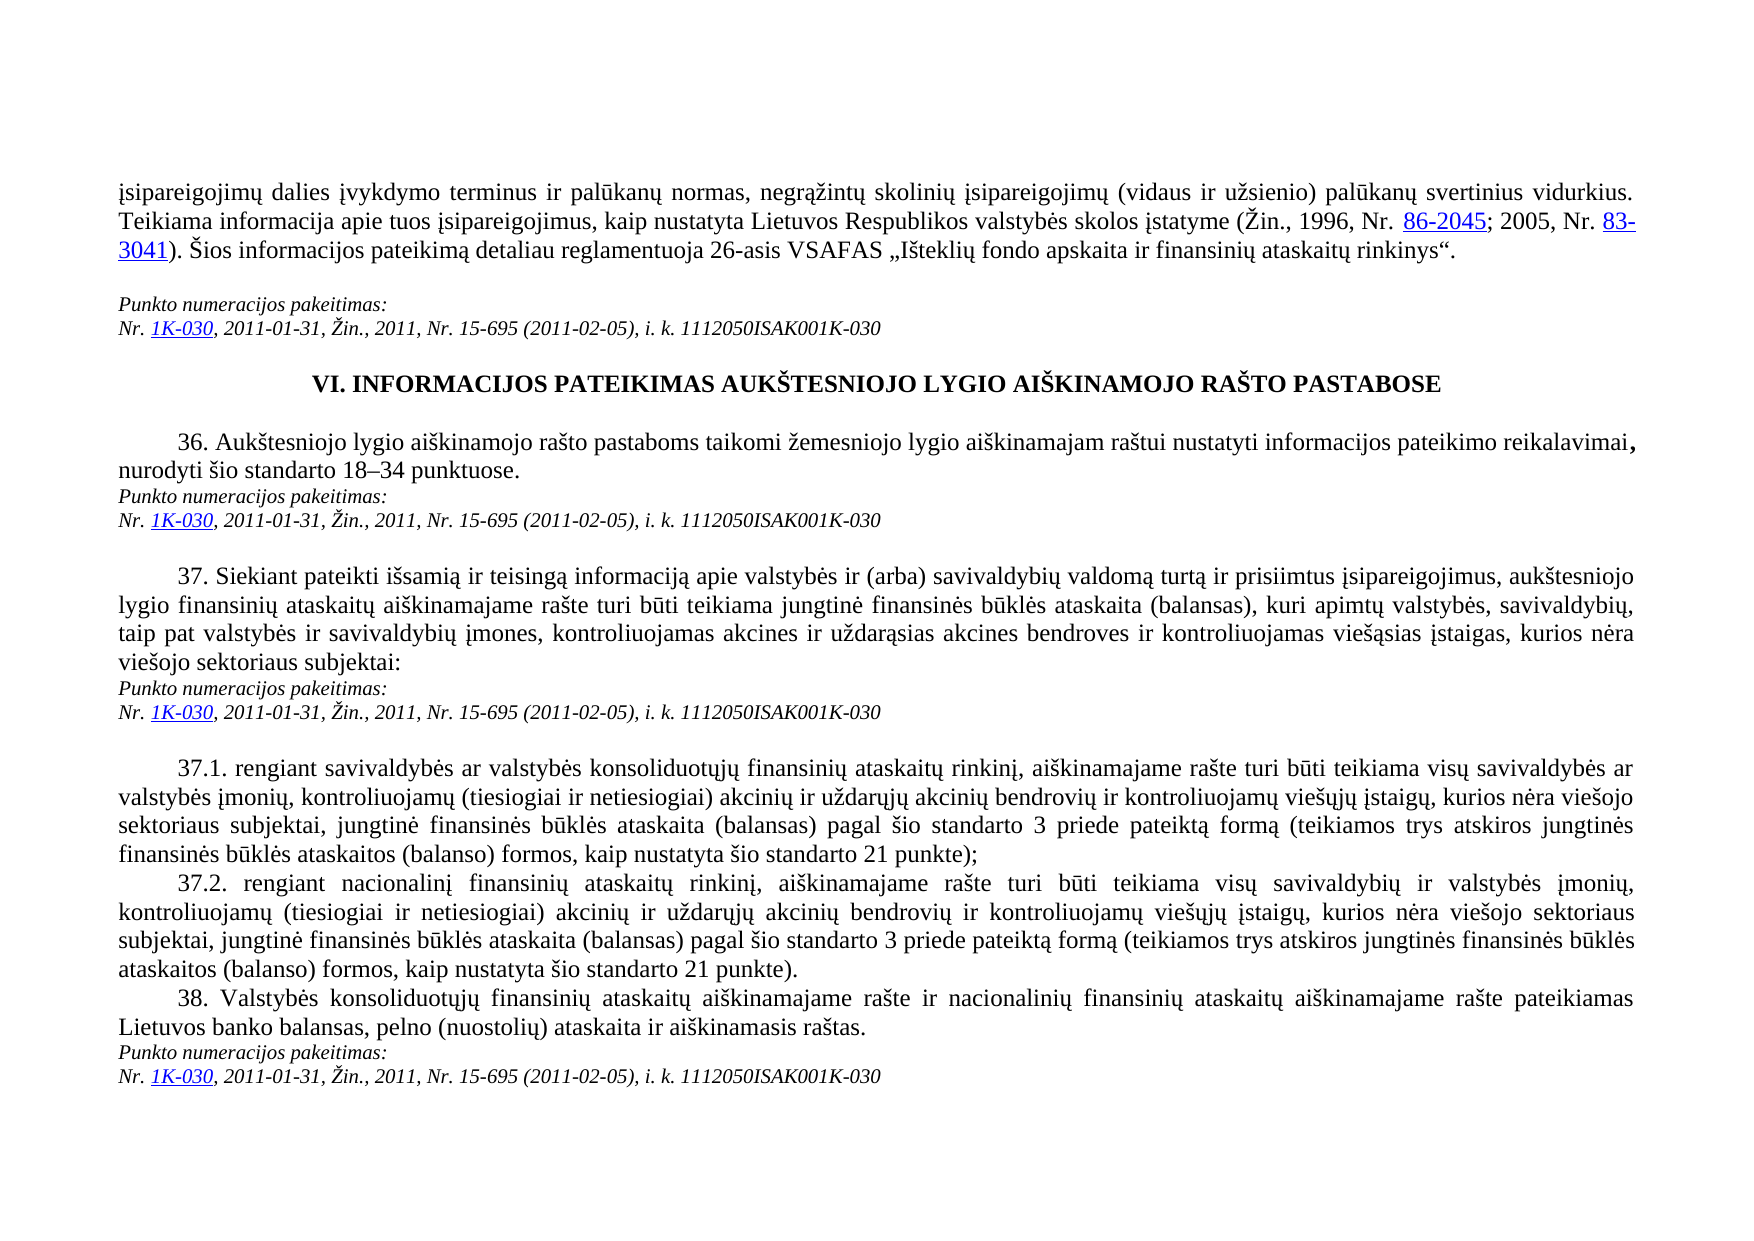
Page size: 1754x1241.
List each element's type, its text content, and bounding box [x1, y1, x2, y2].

text 37.2. rengiant nacionalinį finansinių ataskaitų rinkinį, aiškinamajame rašte turi būti teikiama visų savivaldybių ir valstybės įmonių, kontroliuojamų (tiesiogiai ir netiesiogiai) akcinių ir uždarųjų akcinių bendrovių ir kontroliuojamų viešųjų įstaigų, kurios nėra viešojo sektoriaus subjektai, jungtinė finansinės būklės ataskaita (balansas) pagal šio standarto 3 priede pateiktą formą (teikiamos trys atskiros jungtinės finansinės būklės ataskaitos (balanso) formos, kaip nustatyta šio standarto 21 punkte). [118, 868, 1636, 983]
text 37. Siekiant pateikti išsamią ir teisingą informaciją apie valstybės ir (arba) savivaldybių valdomą turtą ir prisiimtus įsipareigojimus, aukštesniojo lygio finansinių ataskaitų aiškinamajame rašte turi būti teikiama jungtinė finansinės būklės ataskaita (balansas), kuri apimtų valstybės, savivaldybių, taip pat valstybės ir savivaldybių įmones, kontroliuojamas akcines ir uždarąsias akcines bendroves ir kontroliuojamas viešąsias įstaigas, kurios nėra viešojo sektoriaus subjektai: [118, 561, 1636, 676]
text 37.1. rengiant savivaldybės ar valstybės konsoliduotųjų finansinių ataskaitų rinkinį, aiškinamajame rašte turi būti teikiama visų savivaldybės ar valstybės įmonių, kontroliuojamų (tiesiogiai ir netiesiogiai) akcinių ir uždarųjų akcinių bendrovių ir kontroliuojamų viešųjų įstaigų, kurios nėra viešojo sektoriaus subjektai, jungtinė finansinės būklės ataskaita (balansas) pagal šio standarto 3 priede pateiktą formą (teikiamos trys atskiros jungtinės finansinės būklės ataskaitos (balanso) formos, kaip nustatyta šio standarto 21 punkte); [118, 753, 1636, 868]
text Punkto numeracijos pakeitimas: [118, 292, 1636, 316]
text VI. INFORMACIJOS PATEIKIMAS AUKŠTESNIOJO LYGIO AIŠKINAMOJO RAŠTO PASTABOSE [118, 369, 1636, 398]
text įsipareigojimų dalies įvykdymo terminus ir palūkanų normas, negrąžintų skolinių įsipareigojimų (vidaus ir užsienio) palūkanų svertinius vidurkius. Teikiama informacija apie tuos įsipareigojimus, kaip nustatyta Lietuvos Respublikos valstybės skolos įstatyme (Žin., 1996, Nr. 86-2045; 2005, Nr. 83-3041). Šios informacijos pateikimą detaliau reglamentuoja 26-asis VSAFAS „Išteklių fondo apskaita ir finansinių ataskaitų rinkinys“. [118, 177, 1636, 263]
text Punkto numeracijos pakeitimas: [118, 1040, 1636, 1064]
text Nr. 1K-030, 2011-01-31, Žin., 2011, Nr. 15-695 (2011-02-05), i. k. 1112050ISAK001K-030 [118, 508, 1636, 532]
text Punkto numeracijos pakeitimas: [118, 484, 1636, 508]
text Nr. 1K-030, 2011-01-31, Žin., 2011, Nr. 15-695 (2011-02-05), i. k. 1112050ISAK001K-030 [118, 1064, 1636, 1088]
text Nr. 1K-030, 2011-01-31, Žin., 2011, Nr. 15-695 (2011-02-05), i. k. 1112050ISAK001K-030 [118, 700, 1636, 724]
text Nr. 1K-030, 2011-01-31, Žin., 2011, Nr. 15-695 (2011-02-05), i. k. 1112050ISAK001K-030 [118, 316, 1636, 340]
text 36. Aukštesniojo lygio aiškinamojo rašto pastaboms taikomi žemesniojo lygio aiškinamajam raštui nustatyti informacijos pateikimo reikalavimai, nurodyti šio standarto 18–34 punktuose. [118, 427, 1636, 484]
text 38. Valstybės konsoliduotųjų finansinių ataskaitų aiškinamajame rašte ir nacionalinių finansinių ataskaitų aiškinamajame rašte pateikiamas Lietuvos banko balansas, pelno (nuostolių) ataskaita ir aiškinamasis raštas. [118, 983, 1636, 1040]
text Punkto numeracijos pakeitimas: [118, 676, 1636, 700]
